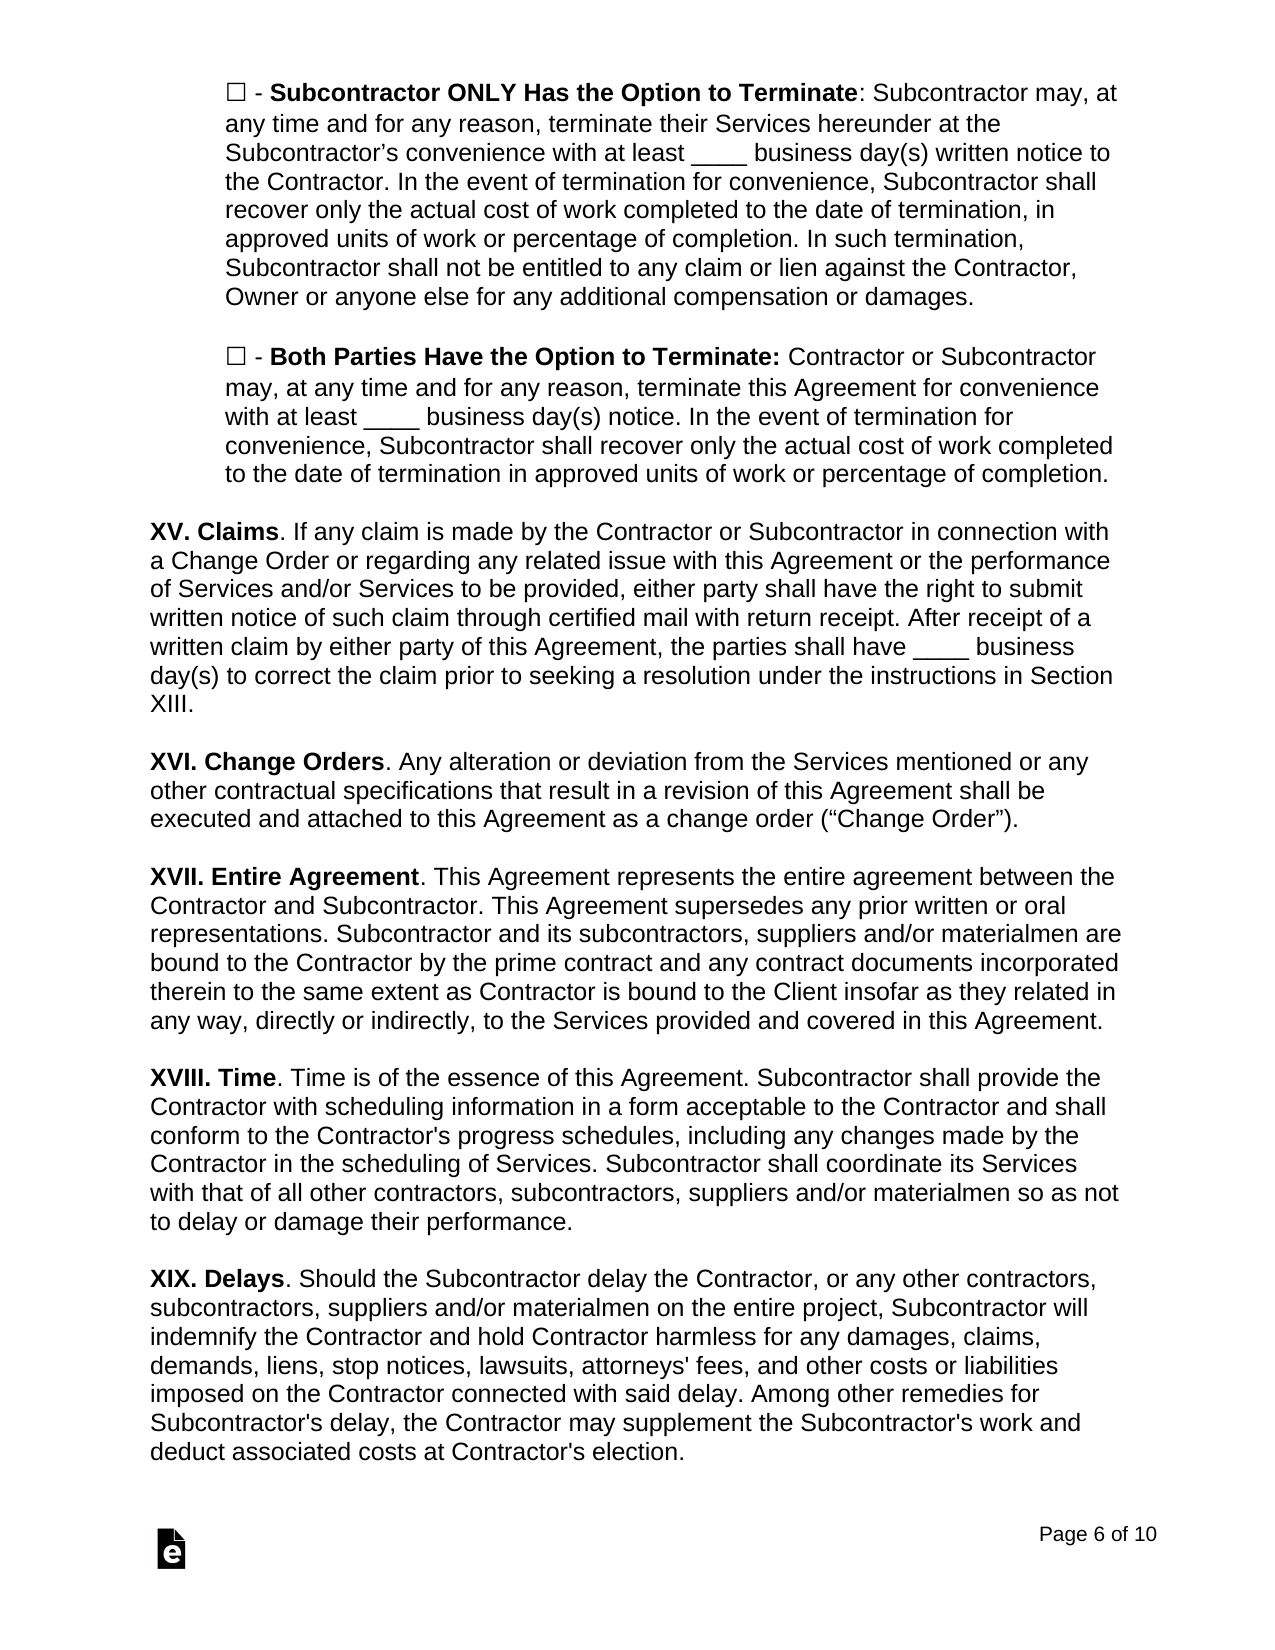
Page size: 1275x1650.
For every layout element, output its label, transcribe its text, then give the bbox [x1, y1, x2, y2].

text XVI. Change Orders. Any alteration or deviation from the Services mentioned or any other contractual specifications that result in a revision of this Agreement shall be executed and attached to this Agreement as a change order (“Change Order”). [150, 747, 1125, 833]
text XIX. Delays. Should the Subcontractor delay the Contractor, or any other contractors, subcontractors, suppliers and/or materialmen on the entire project, Subcontractor will indemnify the Contractor and hold Contractor harmless for any damages, claims, demands, liens, stop notices, lawsuits, attorneys' fees, and other costs or liabilities imposed on the Contractor connected with said delay. Among other remedies for Subcontractor's delay, the Contractor may supplement the Subcontractor's work and deduct associated costs at Contractor's election. [150, 1264, 1125, 1466]
text ☐ - Both Parties Have the Option to Terminate: Contractor or Subcontractor may, at any time and for any reason, terminate this Agreement for convenience with at least ____ business day(s) notice. In the event of termination for convenience, Subcontractor shall recover only the actual cost of work completed to the date of termination in approved units of work or percentage of completion. [225, 339, 1125, 488]
text XVIII. Time. Time is of the essence of this Agreement. Subcontractor shall provide the Contractor with scheduling information in a form acceptable to the Contractor and shall conform to the Contractor's progress schedules, including any changes made by the Contractor in the scheduling of Services. Subcontractor shall coordinate its Services with that of all other contractors, subcontractors, suppliers and/or materialmen so as not to delay or damage their performance. [150, 1063, 1125, 1236]
text XVII. Entire Agreement. This Agreement represents the entire agreement between the Contractor and Subcontractor. This Agreement supersedes any prior written or oral representations. Subcontractor and its subcontractors, suppliers and/or materialmen are bound to the Contractor by the prime contract and any contract documents incorporated therein to the same extent as Contractor is bound to the Client insofar as they related in any way, directly or indirectly, to the Services provided and covered in this Agreement. [150, 862, 1125, 1034]
text ☐ - Subcontractor ONLY Has the Option to Terminate: Subcontractor may, at any time and for any reason, terminate their Services hereunder at the Subcontractor’s convenience with at least ____ business day(s) written notice to the Contractor. In the event of termination for convenience, Subcontractor shall recover only the actual cost of work completed to the date of termination, in approved units of work or percentage of completion. In such termination, Subcontractor shall not be entitled to any claim or lien against the Contractor, Owner or anyone else for any additional compensation or damages. [225, 75, 1125, 310]
text XV. Claims. If any claim is made by the Contractor or Subcontractor in connection with a Change Order or regarding any related issue with this Agreement or the performance of Services and/or Services to be provided, either party shall have the right to submit written notice of such claim through certified mail with return receipt. After receipt of a written claim by either party of this Agreement, the parties shall have ____ business day(s) to correct the claim prior to seeking a resolution under the instructions in Section XIII. [150, 517, 1125, 718]
